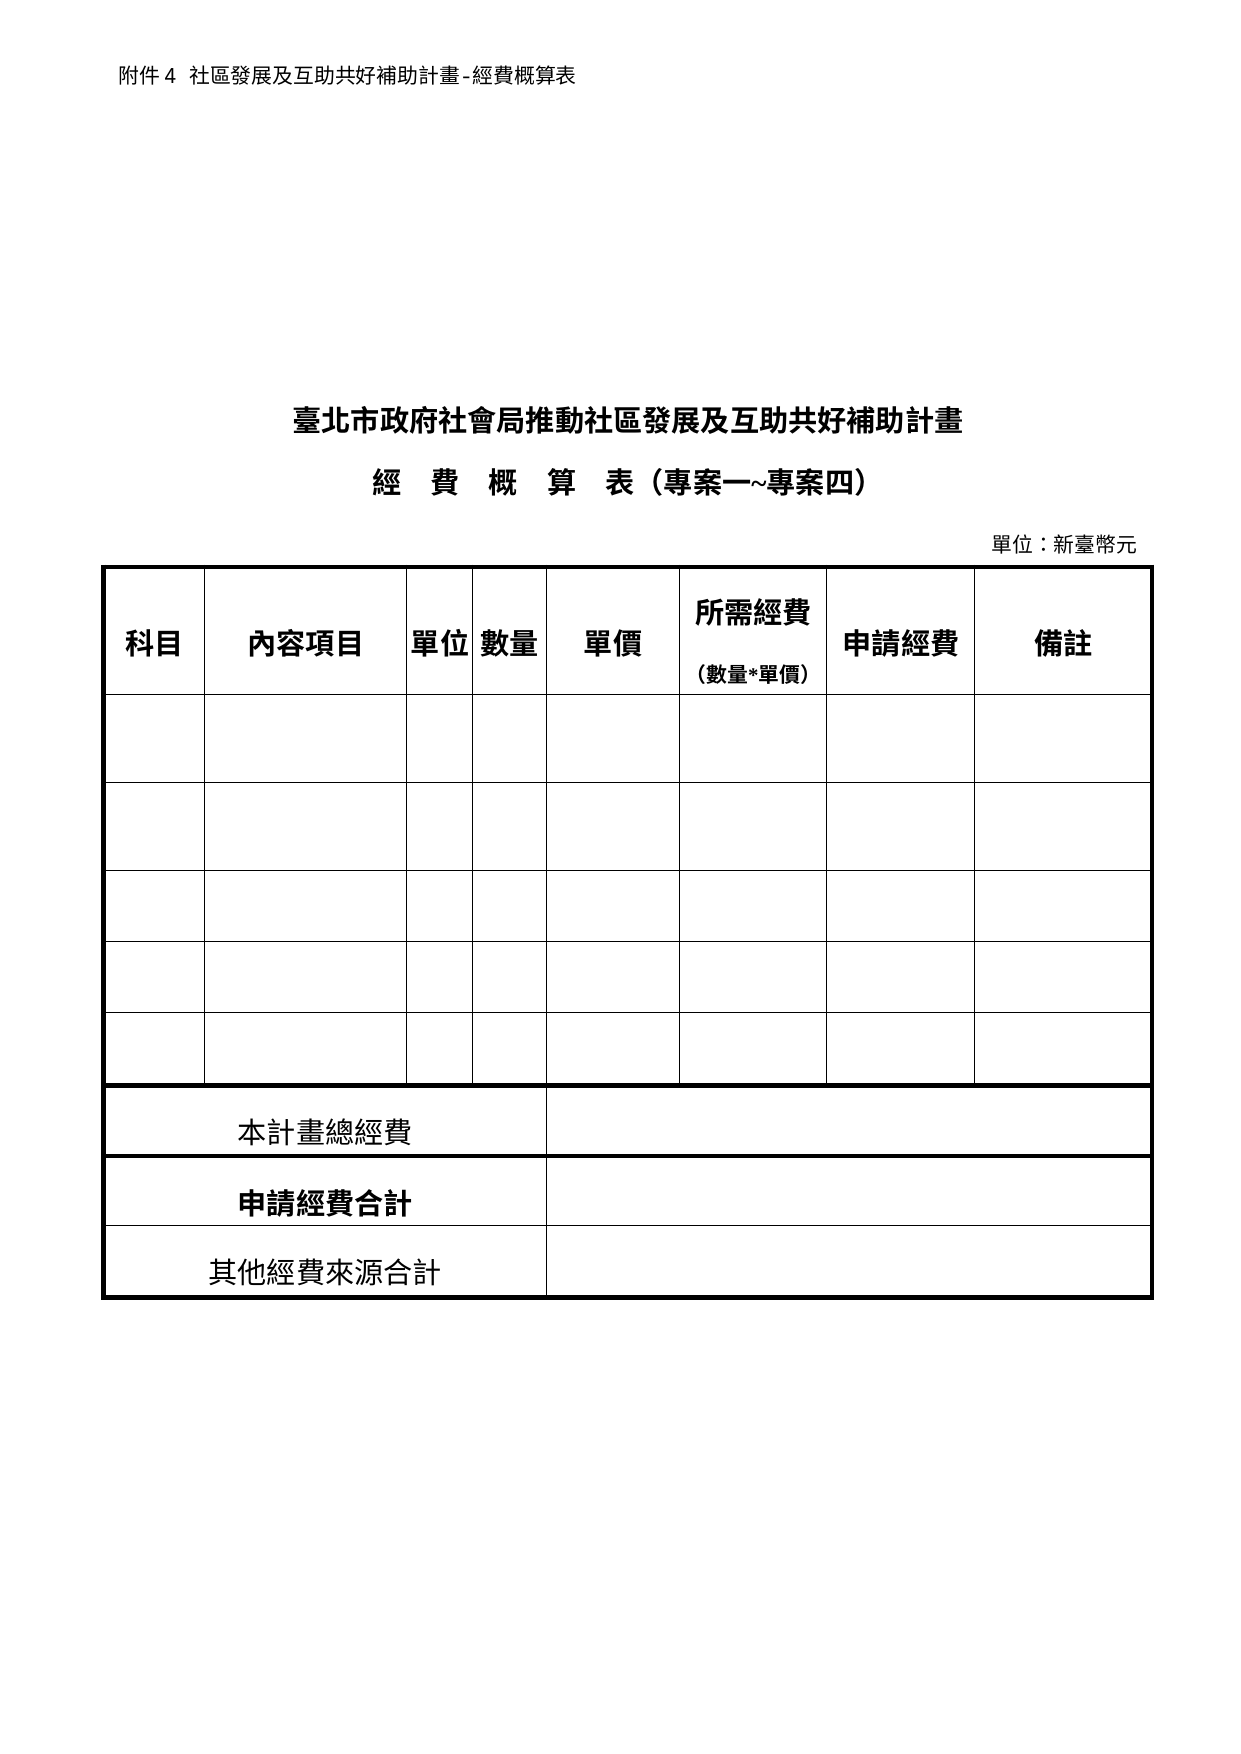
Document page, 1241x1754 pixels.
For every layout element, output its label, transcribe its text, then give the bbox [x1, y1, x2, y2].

table_cell [106, 942, 204, 1012]
table_cell [205, 783, 406, 870]
table_cell [205, 942, 406, 1012]
table_cell [407, 1013, 472, 1083]
table_header 單位 [407, 569, 472, 694]
table_cell [407, 695, 472, 782]
table_cell [473, 695, 546, 782]
table_cell [473, 783, 546, 870]
table_cell [205, 1013, 406, 1083]
table_cell [827, 783, 974, 870]
text 經 費 概 算 表（專案一~專案四） [118, 439, 1137, 502]
table_cell [975, 695, 1150, 782]
table_cell [106, 1013, 204, 1083]
table_cell [547, 871, 679, 941]
table_cell [407, 871, 472, 941]
table_cell [827, 942, 974, 1012]
table_cell [827, 1013, 974, 1083]
table_cell [680, 695, 826, 782]
table_cell [205, 871, 406, 941]
text 單位：新臺幣元 [118, 502, 1137, 564]
table_cell [547, 695, 679, 782]
table_cell [680, 1013, 826, 1083]
text 臺北市政府社會局推動社區發展及互助共好補助計畫 [118, 377, 1137, 439]
table_cell [106, 871, 204, 941]
table_cell 其他經費來源合計 [106, 1226, 546, 1295]
table_cell [547, 1088, 1150, 1154]
table_header 內容項目 [205, 569, 406, 694]
table_header 備註 [975, 569, 1150, 694]
table_cell 本計畫總經費 [106, 1088, 546, 1154]
table_cell [680, 942, 826, 1012]
table_cell [680, 783, 826, 870]
table_cell [106, 695, 204, 782]
table_cell [547, 1013, 679, 1083]
table_cell [205, 695, 406, 782]
table_cell [473, 1013, 546, 1083]
table_cell [547, 1226, 1150, 1295]
table_cell [473, 942, 546, 1012]
table_cell 申請經費合計 [106, 1158, 546, 1224]
table_cell [473, 871, 546, 941]
table_cell [975, 942, 1150, 1012]
table_header 所需經費 （數量*單價） [680, 569, 826, 694]
table_cell [547, 783, 679, 870]
table_header 申請經費 [827, 569, 974, 694]
table_header 科目 [106, 569, 204, 694]
table_header 數量 [473, 569, 546, 694]
table_cell [827, 695, 974, 782]
table_cell [975, 871, 1150, 941]
table_cell [547, 1158, 1150, 1224]
table_cell [827, 871, 974, 941]
table_cell [106, 783, 204, 870]
table_cell [975, 783, 1150, 870]
table_header 單價 [547, 569, 679, 694]
table_cell [547, 942, 679, 1012]
table_cell [407, 783, 472, 870]
table_cell [680, 871, 826, 941]
table_cell [975, 1013, 1150, 1083]
table_cell [407, 942, 472, 1012]
